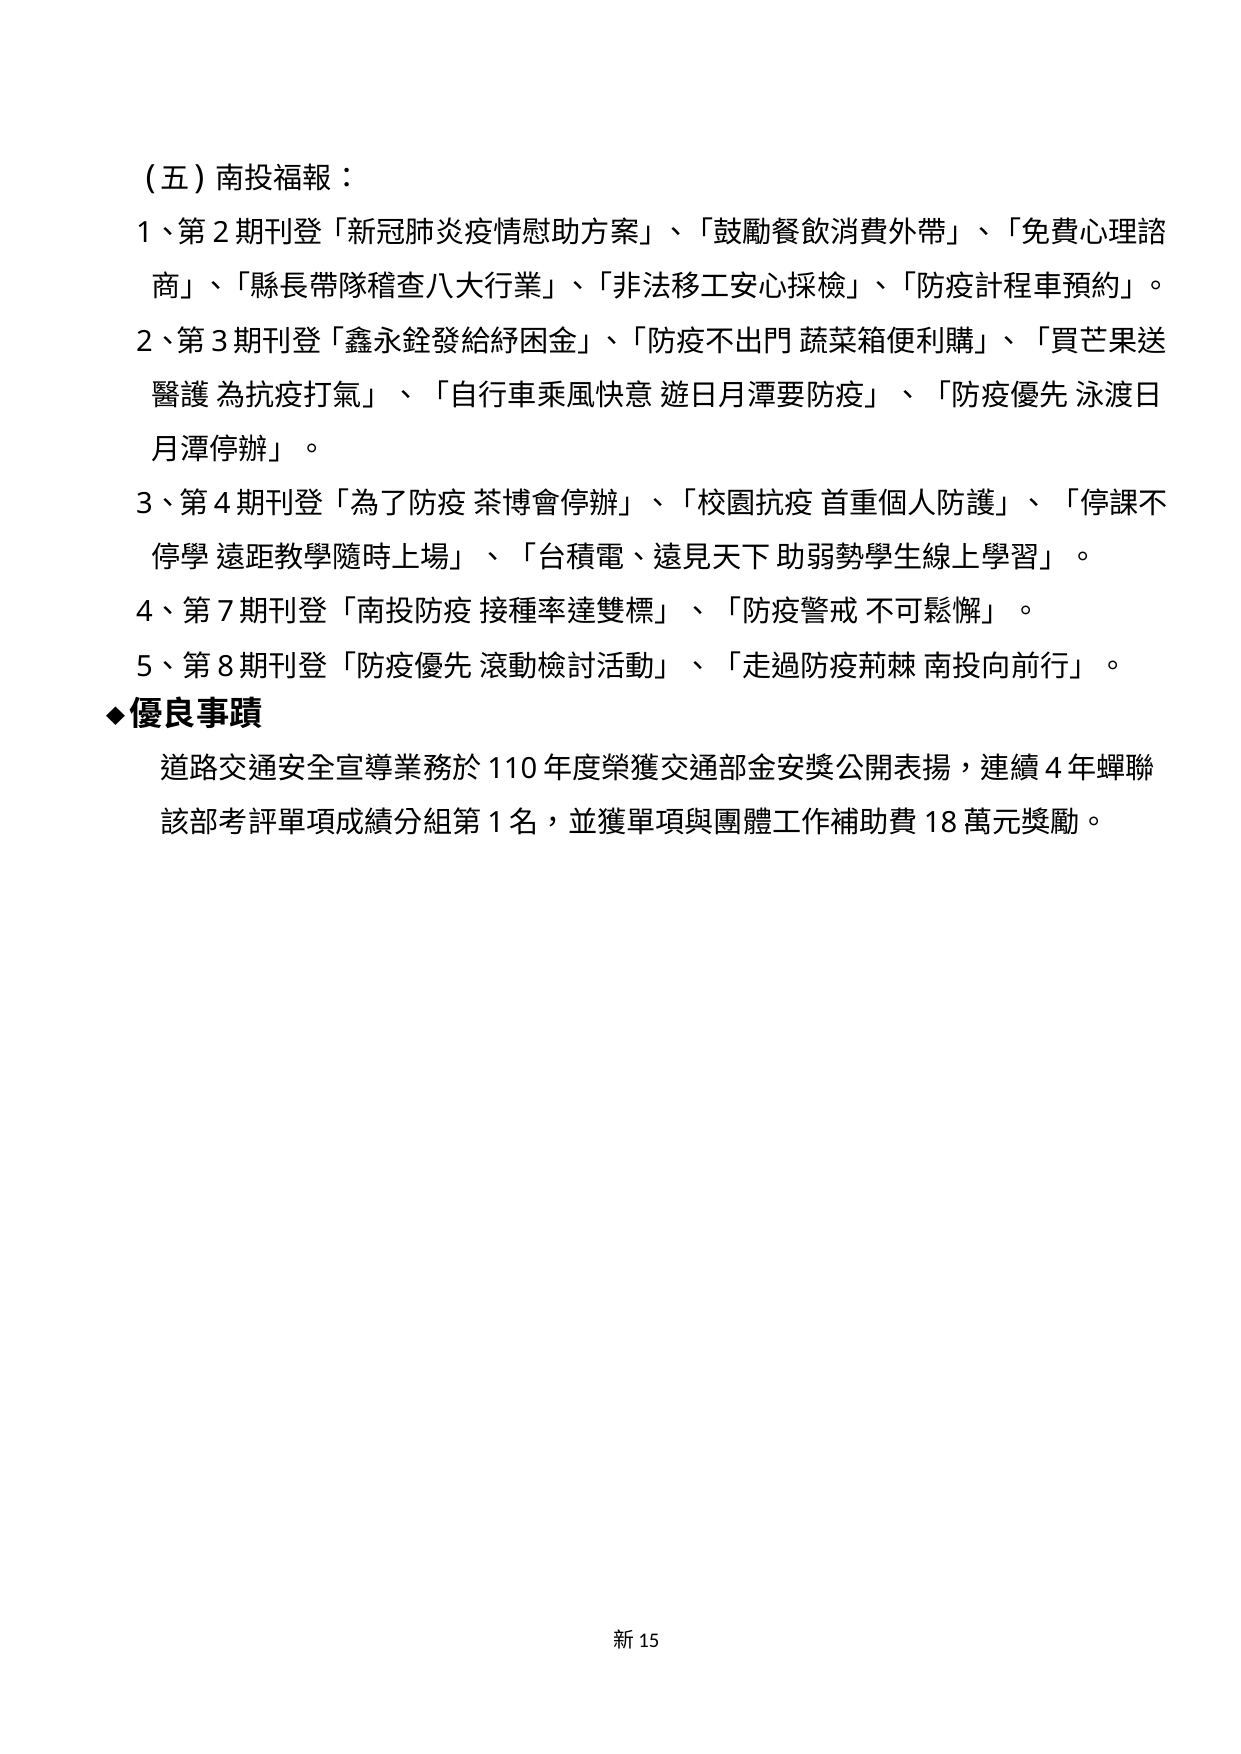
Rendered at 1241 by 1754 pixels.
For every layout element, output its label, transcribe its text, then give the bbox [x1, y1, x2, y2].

list 南投福報： [140, 145, 1167, 199]
list 3、第4期刊登「為了防疫 茶博會停辦」、「校園抗疫 首重個人防護」、 「停課不 [106, 470, 1167, 524]
list 優良事蹟 [106, 687, 1167, 735]
list 停學 遠距教學隨時上場」、「台積電、遠見天下 助弱勢學生線上學習」。 [106, 524, 1167, 578]
list 商」、「縣長帶隊稽查八大行業」、「非法移工安心採檢」、「防疫計程車預約」。 [106, 253, 1167, 308]
list 1、第2期刊登「新冠肺炎疫情慰助方案」、「鼓勵餐飲消費外帶」、「免費心理諮 [106, 199, 1167, 253]
list 2、第3期刊登「鑫永銓發給紓困金」、「防疫不出門 蔬菜箱便利購」、 「買芒果送 [106, 308, 1167, 362]
list 4、第7期刊登「南投防疫 接種率達雙標」、「防疫警戒 不可鬆懈」。 5、第8期刊登「防疫優先 滾動檢討活動」、「走過防疫荊棘 南投向前行」。 [106, 578, 1167, 687]
list 醫護 為抗疫打氣」、「自行車乘風快意 遊日月潭要防疫」、「防疫優先 泳渡日 [106, 362, 1167, 416]
list 道路交通安全宣導業務於110年度榮獲交通部金安獎公開表揚，連續4年蟬聯該部考評單項成績分組第1名，並獲單項與團體工作補助費18萬元獎勵。 [160, 735, 1167, 843]
list 月潭停辦」。 [106, 416, 1167, 470]
